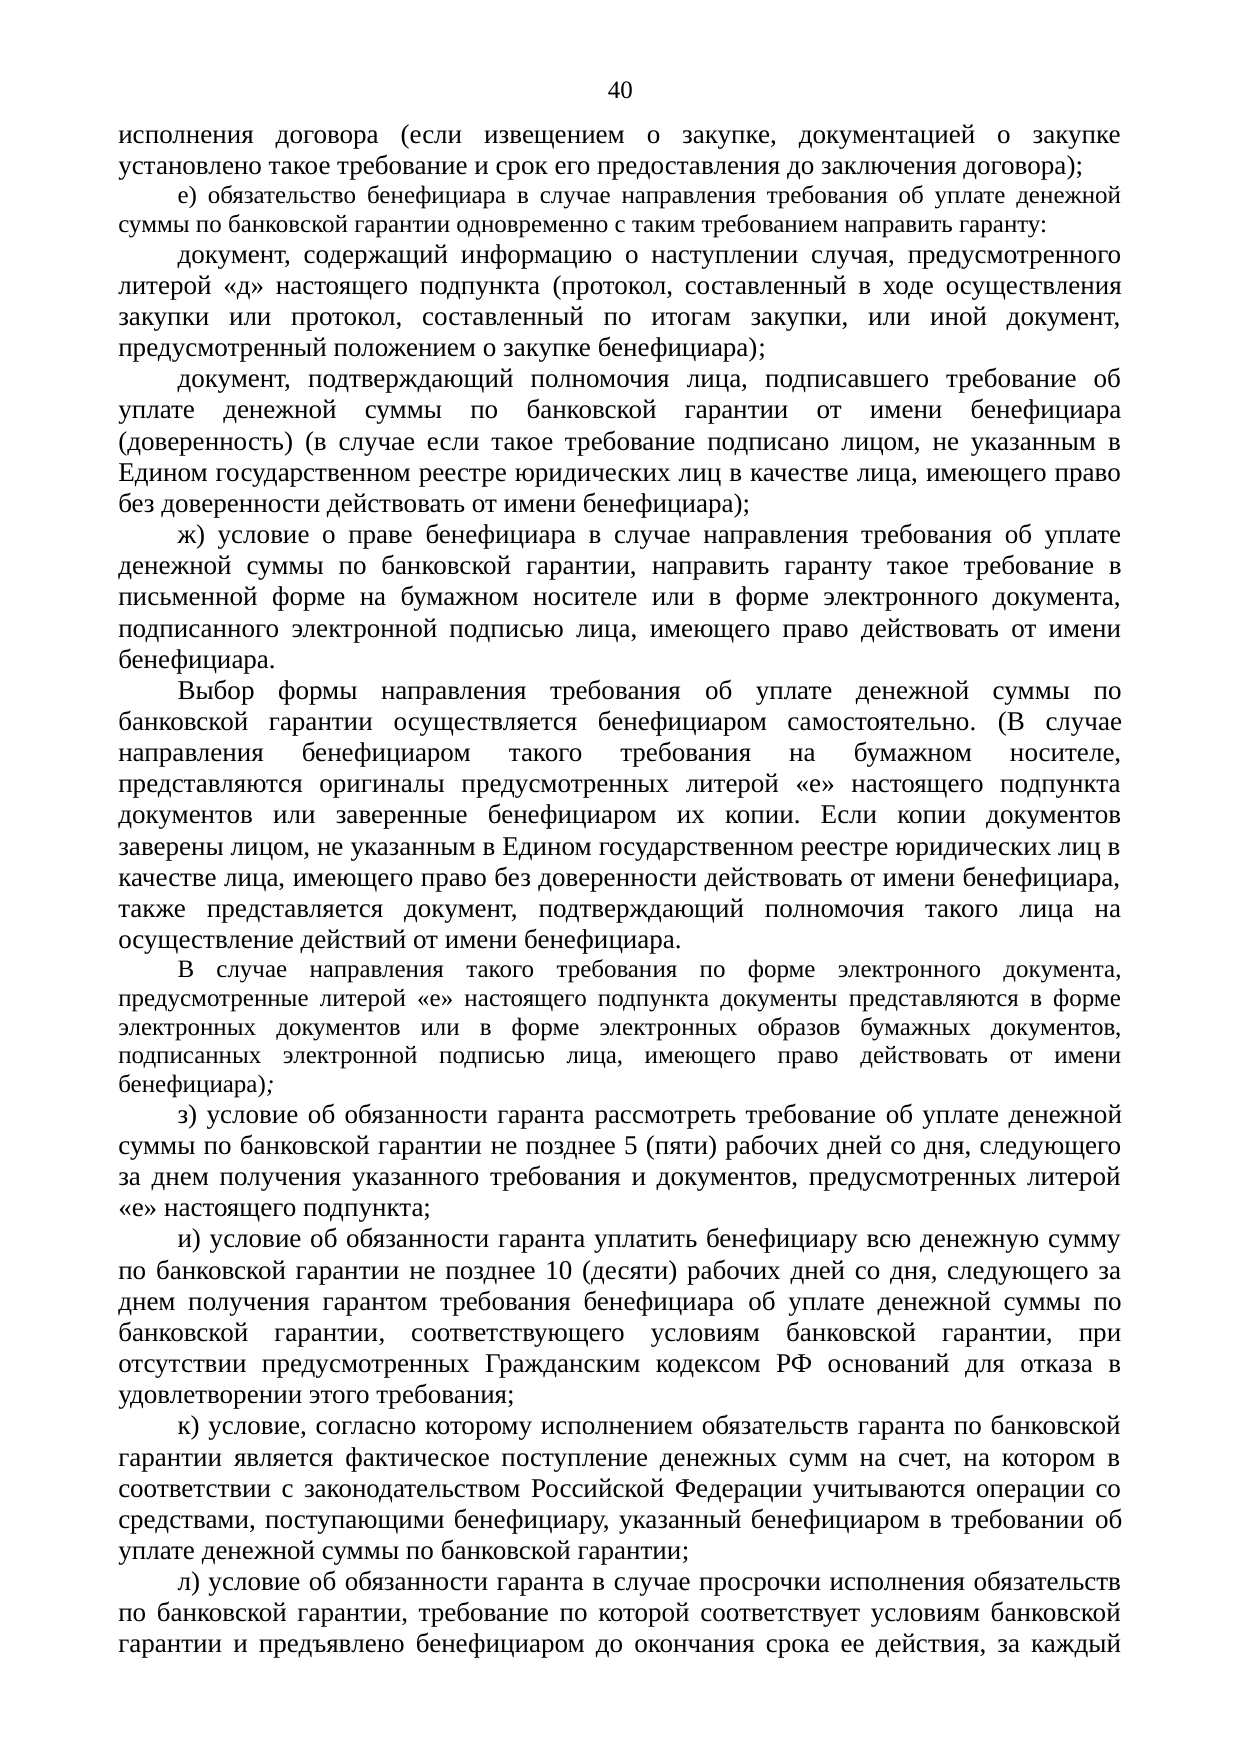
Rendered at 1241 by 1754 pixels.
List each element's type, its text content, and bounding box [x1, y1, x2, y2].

text ж) условие о праве бенефициара в случае направления требования об уплате денежной суммы по банковской гарантии, направить гаранту такое требование в письменной форме на бумажном носителе или в форме электронного документа, подписанного электронной подписью лица, имеющего право действовать от имени бенефициара. [118, 518, 1122, 674]
text документ, содержащий информацию о наступлении случая, предусмотренного литерой «д» настоящего подпункта (протокол, составленный в ходе осуществления закупки или протокол, составленный по итогам закупки, или иной документ, предусмотренный положением о закупке бенефициара); [118, 238, 1122, 362]
text з) условие об обязанности гаранта рассмотреть требование об уплате денежной суммы по банковской гарантии не позднее 5 (пяти) рабочих дней со дня, следующего за днем получения указанного требования и документов, предусмотренных литерой «е» настоящего подпункта; [118, 1098, 1122, 1223]
text В случае направления такого требования по форме электронного документа, предусмотренные литерой «е» настоящего подпункта документы представляются в форме электронных документов или в форме электронных образов бумажных документов, подписанных электронной подписью лица, имеющего право действовать от имени бенефициара); [118, 954, 1122, 1098]
text л) условие об обязанности гаранта в случае просрочки исполнения обязательств по банковской гарантии, требование по которой соответствует условиям банковской гарантии и предъявлено бенефициаром до окончания срока ее действия, за каждый [118, 1565, 1122, 1659]
text к) условие, согласно которому исполнением обязательств гаранта по банковской гарантии является фактическое поступление денежных сумм на счет, на котором в соответствии с законодательством Российской Федерации учитываются операции со средствами, поступающими бенефициару, указанный бенефициаром в требовании об уплате денежной суммы по банковской гарантии; [118, 1409, 1122, 1565]
text исполнения договора (если извещением о закупке, документацией о закупке установлено такое требование и срок его предоставления до заключения договора); [118, 118, 1122, 180]
text и) условие об обязанности гаранта уплатить бенефициару всю денежную сумму по банковской гарантии не позднее 10 (десяти) рабочих дней со дня, следующего за днем получения гарантом требования бенефициара об уплате денежной суммы по банковской гарантии, соответствующего условиям банковской гарантии, при отсутствии предусмотренных Гражданским кодексом РФ оснований для отказа в удовлетворении этого требования; [118, 1223, 1122, 1409]
text документ, подтверждающий полномочия лица, подписавшего требование об уплате денежной суммы по банковской гарантии от имени бенефициара (доверенность) (в случае если такое требование подписано лицом, не указанным в Едином государственном реестре юридических лиц в качестве лица, имеющего право без доверенности действовать от имени бенефициара); [118, 362, 1122, 518]
text е) обязательство бенефициара в случае направления требования об уплате денежной суммы по банковской гарантии одновременно с таким требованием направить гаранту: [118, 180, 1122, 238]
text Выбор формы направления требования об уплате денежной суммы по банковской гарантии осуществляется бенефициаром самостоятельно. (В случае направления бенефициаром такого требования на бумажном носителе, представляются оригиналы предусмотренных литерой «е» настоящего подпункта документов или заверенные бенефициаром их копии. Если копии документов заверены лицом, не указанным в Едином государственном реестре юридических лиц в качестве лица, имеющего право без доверенности действовать от имени бенефициара, также представляется документ, подтверждающий полномочия такого лица на осуществление действий от имени бенефициара. [118, 674, 1122, 954]
